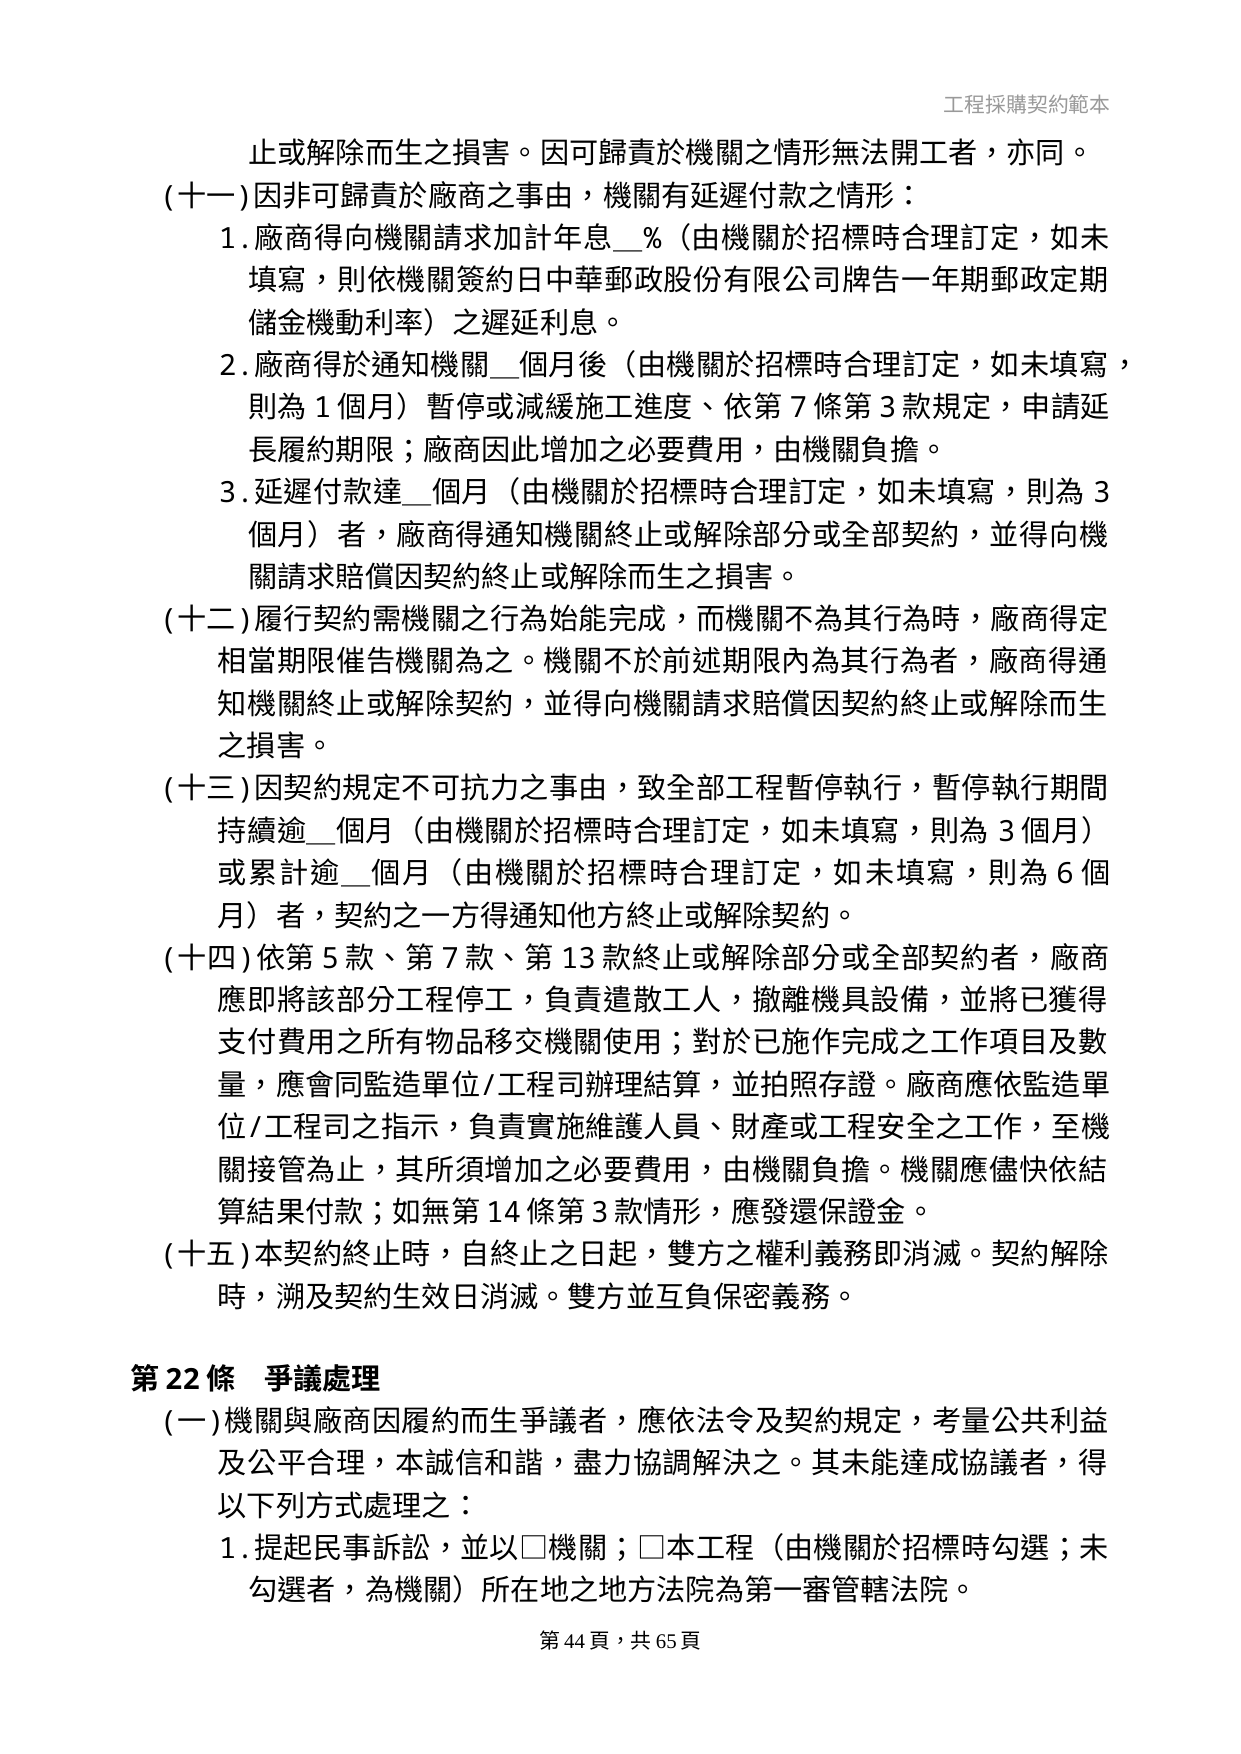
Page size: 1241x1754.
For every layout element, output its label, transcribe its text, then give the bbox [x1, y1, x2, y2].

text 2.廠商得於通知機關＿個月後（由機關於招標時合理訂定，如未填寫，則為1個月）暫停或減緩施工進度、依第7條第3款規定，申請延長履約期限；廠商因此增加之必要費用，由機關負擔。 [218, 342, 1110, 469]
text 3.延遲付款達＿個月（由機關於招標時合理訂定，如未填寫，則為3個月）者，廠商得通知機關終止或解除部分或全部契約，並得向機關請求賠償因契約終止或解除而生之損害。 [218, 469, 1110, 596]
text (十五)本契約終止時，自終止之日起，雙方之權利義務即消滅。契約解除時，溯及契約生效日消滅。雙方並互負保密義務。 [159, 1231, 1110, 1316]
text (十一)因非可歸責於廠商之事由，機關有延遲付款之情形： [159, 172, 1110, 214]
text (十三)因契約規定不可抗力之事由，致全部工程暫停執行，暫停執行期間持續逾＿個月（由機關於招標時合理訂定，如未填寫，則為3個月）或累計逾＿個月（由機關於招標時合理訂定，如未填寫，則為6個月）者，契約之一方得通知他方終止或解除契約。 [159, 765, 1110, 934]
text 1.提起民事訴訟，並以□機關；□本工程（由機關於招標時勾選；未勾選者，為機關）所在地之地方法院為第一審管轄法院。 [218, 1524, 1110, 1609]
text 3.暫停執行期間累計逾＿個月（由機關於招標時合理訂定，如未填寫，履約期間逾1年者為6個月；未達1年者為4個月）者，廠商得通知機關終止或解除部分或全部契約，並得向機關請求賠償因契約終止或解除而生之損害。因可歸責於機關之情形無法開工者，亦同。 [218, 130, 1110, 172]
text 第22條 爭議處理 [130, 1355, 1110, 1398]
text (十四)依第5款、第7款、第13款終止或解除部分或全部契約者，廠商應即將該部分工程停工，負責遣散工人，撤離機具設備，並將已獲得支付費用之所有物品移交機關使用；對於已施作完成之工作項目及數量，應會同監造單位/工程司辦理結算，並拍照存證。廠商應依監造單位/工程司之指示，負責實施維護人員、財產或工程安全之工作，至機關接管為止，其所須增加之必要費用，由機關負擔。機關應儘快依結算結果付款；如無第14條第3款情形，應發還保證金。 [159, 934, 1110, 1231]
text (一)機關與廠商因履約而生爭議者，應依法令及契約規定，考量公共利益及公平合理，本誠信和諧，盡力協調解決之。其未能達成協議者，得以下列方式處理之： [159, 1398, 1110, 1524]
text (十二)履行契約需機關之行為始能完成，而機關不為其行為時，廠商得定相當期限催告機關為之。機關不於前述期限內為其行為者，廠商得通知機關終止或解除契約，並得向機關請求賠償因契約終止或解除而生之損害。 [159, 596, 1110, 765]
text 1.廠商得向機關請求加計年息＿%（由機關於招標時合理訂定，如未填寫，則依機關簽約日中華郵政股份有限公司牌告一年期郵政定期儲金機動利率）之遲延利息。 [218, 214, 1110, 342]
